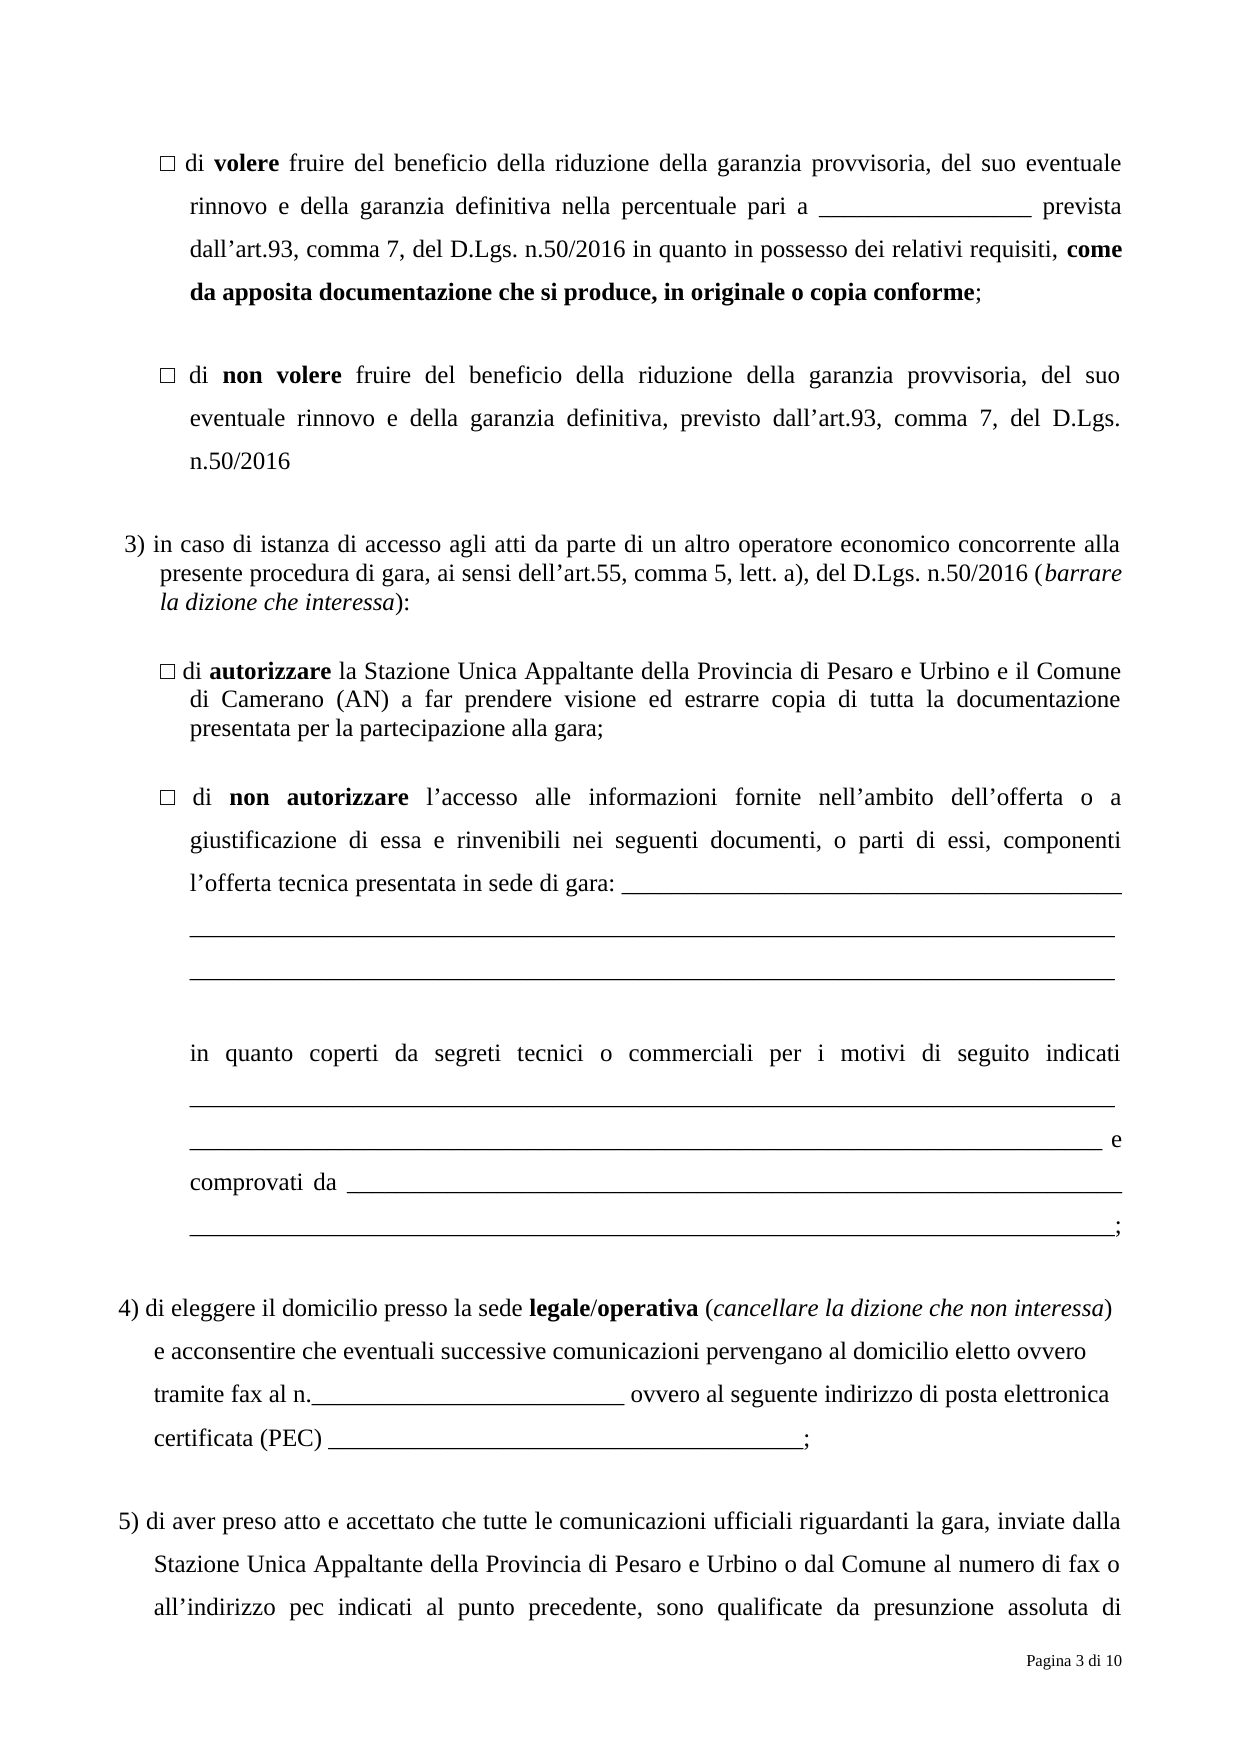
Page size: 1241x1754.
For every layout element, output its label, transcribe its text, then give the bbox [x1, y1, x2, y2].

text 4) di eleggere il domicilio presso la sede legale/operativa (cancellare la dizione che non interessa) e acconsentire che eventuali successive comunicazioni pervengano al domicilio eletto ovvero tramite fax al n._________________________ ovvero al seguente indirizzo di posta elettronica certificata (PEC) ______________________________________; [118, 1293, 1122, 1451]
text □ di non volere fruire del beneficio della riduzione della garanzia provvisoria, del suo eventuale rinnovo e della garanzia definitiva, previsto dall’art.93, comma 7, del D.Lgs. n.50/2016 [160, 360, 1122, 475]
text □ di autorizzare la Stazione Unica Appaltante della Provincia di Pesaro e Urbino e il Comune di Camerano (AN) a far prendere visione ed estrarre copia di tutta la documentazione presentata per la partecipazione alla gara; [160, 656, 1122, 742]
text □ di volere fruire del beneficio della riduzione della garanzia provvisoria, del suo eventuale rinnovo e della garanzia definitiva nella percentuale pari a _________________ prevista dall’art.93, comma 7, del D.Lgs. n.50/2016 in quanto in possesso dei relativi requisiti, come da apposita documentazione che si produce, in originale o copia conforme; [160, 148, 1122, 306]
text in quanto coperti da segreti tecnici o commerciali per i motivi di seguito indicati ___________________________________________________________________________________________________________________________________________________ e comprovati da ______________________________________________________________ __________________________________________________________________________; [189, 1038, 1122, 1239]
text 3) in caso di istanza di accesso agli atti da parte di un altro operatore economico concorrente alla presente procedura di gara, ai sensi dell’art.55, comma 5, lett. a), del D.Lgs. n.50/2016 (barrare la dizione che interessa): [124, 529, 1122, 616]
text 5) di aver preso atto e accettato che tutte le comunicazioni ufficiali riguardanti la gara, inviate dalla Stazione Unica Appaltante della Provincia di Pesaro e Urbino o dal Comune al numero di fax o all’indirizzo pec indicati al punto precedente, sono qualificate da presunzione assoluta di [118, 1506, 1122, 1621]
text □ di non autorizzare l’accesso alle informazioni fornite nell’ambito dell’offerta o a giustificazione di essa e rinvenibili nei seguenti documenti, o parti di essi, componenti l’offerta tecnica presentata in sede di gara: ________________________________________ ____________________________________________________________________________________________________________________________________________________ [160, 782, 1122, 983]
